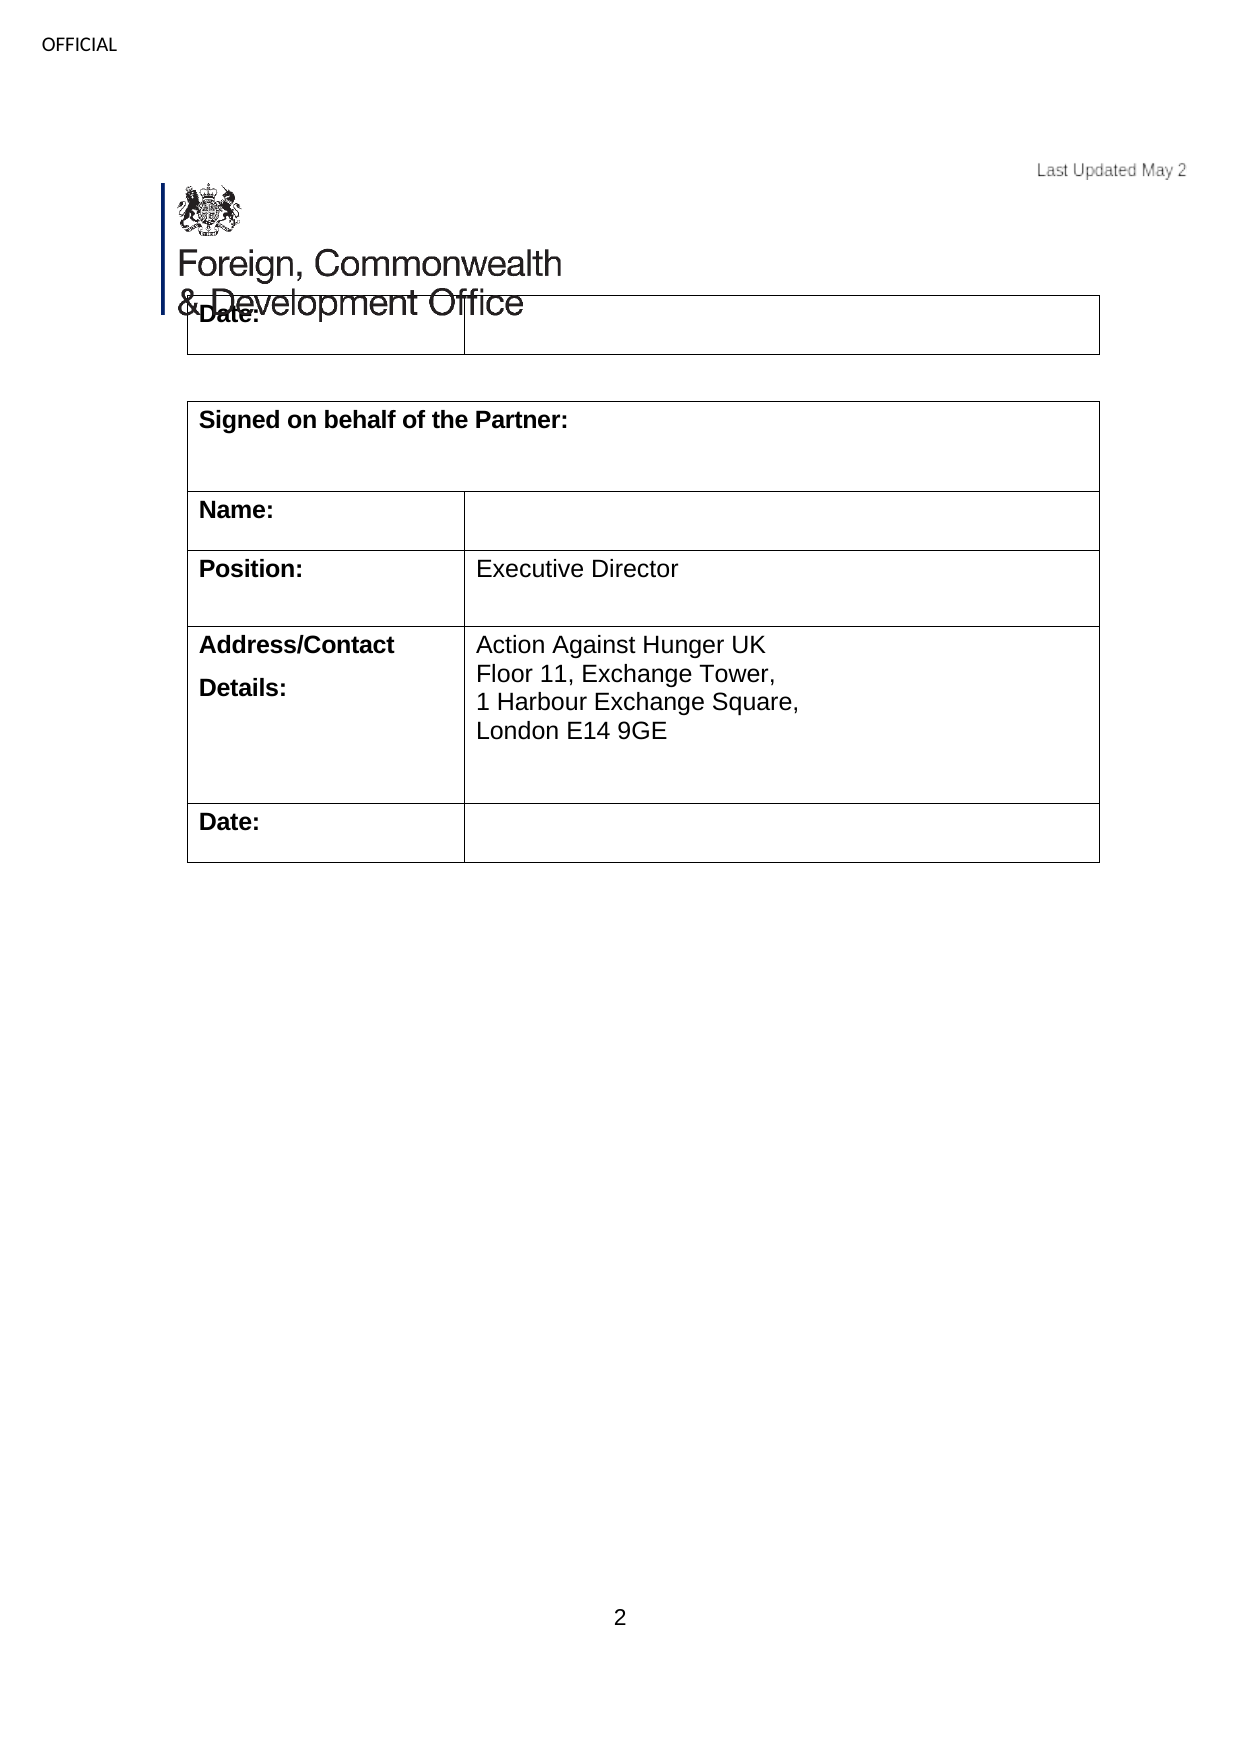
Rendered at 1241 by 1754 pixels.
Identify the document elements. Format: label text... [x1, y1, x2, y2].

table_cell Name: [188, 492, 464, 550]
table_cell Action Against Hunger UK Floor 11, Exchange Tower, 1 Harbour Exchange Square, London E14 9GE [465, 627, 1099, 803]
table_cell [465, 492, 1099, 550]
table_cell Position: [188, 551, 464, 626]
table_cell Date: [188, 804, 464, 862]
table_cell Address/Contact Details: [188, 627, 464, 803]
table_cell Signed on behalf of the Partner: [188, 402, 1099, 491]
table_cell [465, 296, 1099, 354]
table_cell [465, 804, 1099, 862]
table_cell Executive Director [465, 551, 1099, 626]
table_cell Date: [188, 296, 464, 354]
table_cell [510, 298, 519, 303]
table_cell [188, 355, 1099, 401]
